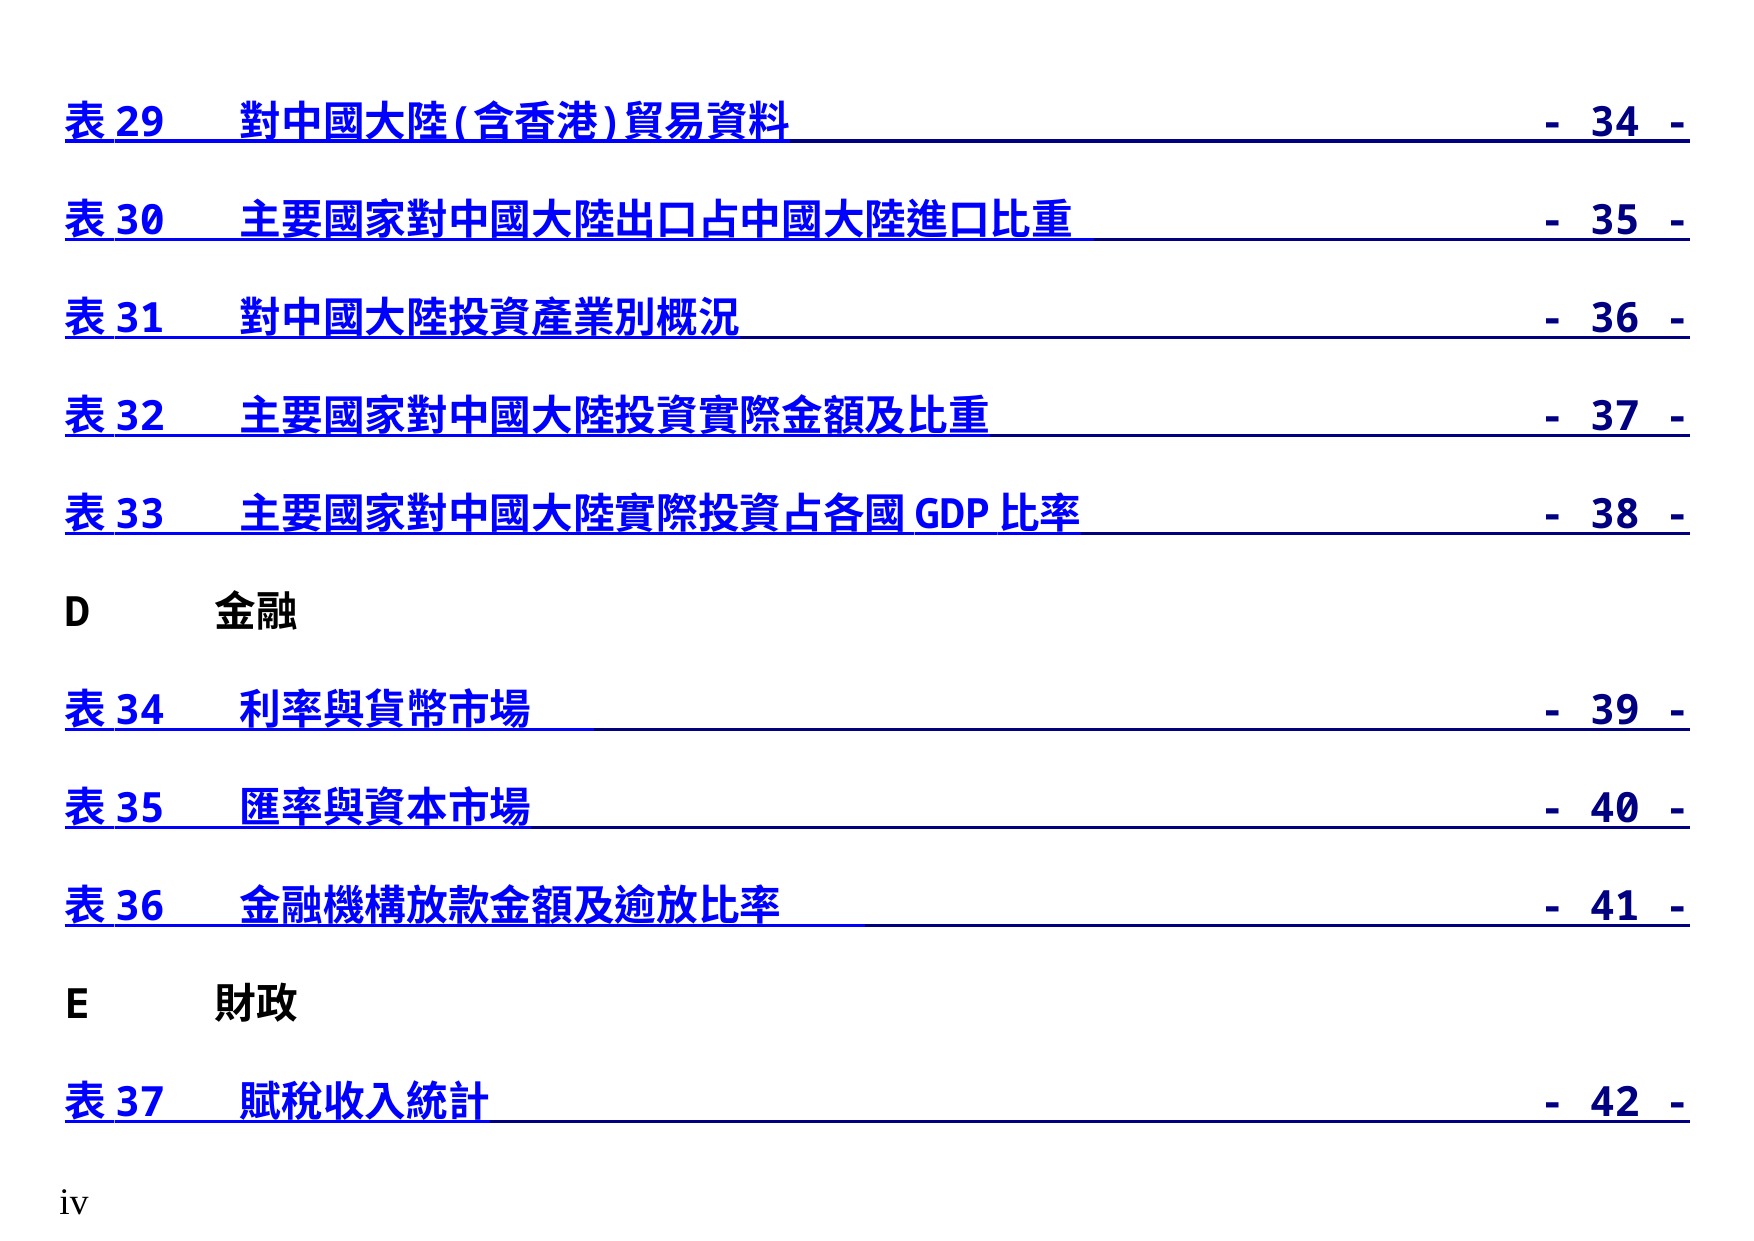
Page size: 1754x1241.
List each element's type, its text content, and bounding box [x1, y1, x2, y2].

text E 財政 [64, 970, 1689, 1031]
text [64, 533, 1689, 541]
text [64, 435, 1689, 442]
text [64, 925, 1689, 933]
text 表37 賦稅收入統計 - 42 - [64, 1068, 1689, 1120]
text 表34 利率與貨幣市場 - 39 - [64, 676, 1689, 728]
text [64, 827, 1689, 834]
text 表33 主要國家對中國大陸實際投資占各國GDP比率 - 38 - [64, 480, 1689, 532]
text 表31 對中國大陸投資產業別概況 - 36 - [64, 284, 1689, 336]
text 表30 主要國家對中國大陸出口占中國大陸進口比重 - 35 - [64, 186, 1689, 238]
text D 金融 [64, 578, 1689, 638]
text 表32 主要國家對中國大陸投資實際金額及比重 - 37 - [64, 382, 1689, 434]
text [64, 729, 1689, 737]
text [64, 140, 1689, 148]
text [64, 337, 1689, 344]
text 表35 匯率與資本市場 - 40 - [64, 774, 1689, 826]
text [64, 239, 1689, 246]
text 表29 對中國大陸(含香港)貿易資料 - 34 - [64, 88, 1689, 139]
text [64, 1121, 1689, 1129]
text 表36 金融機構放款金額及逾放比率 - 41 - [64, 872, 1689, 924]
